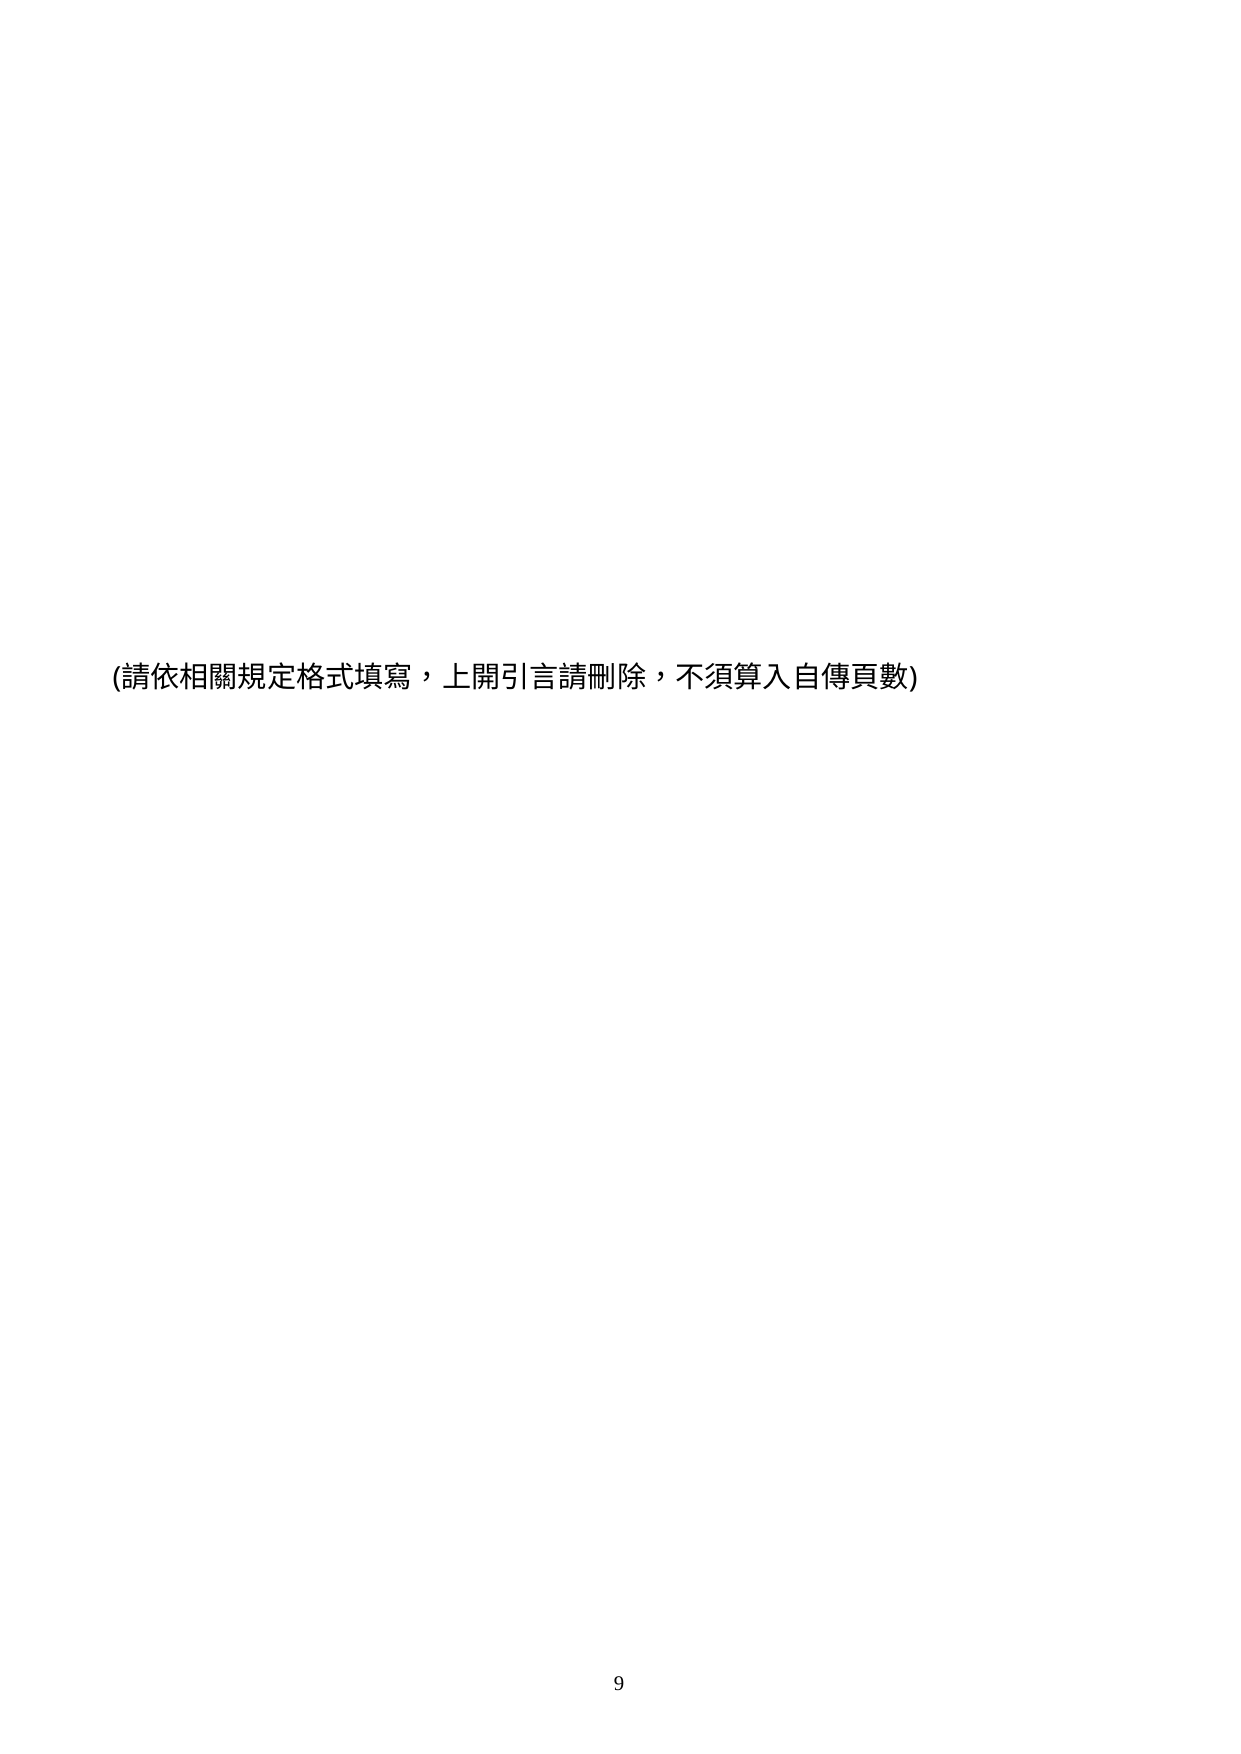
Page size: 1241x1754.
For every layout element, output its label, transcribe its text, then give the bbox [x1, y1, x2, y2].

text (請依相關規定格式填寫，上開引言請刪除，不須算入自傳頁數) [112, 637, 1125, 712]
